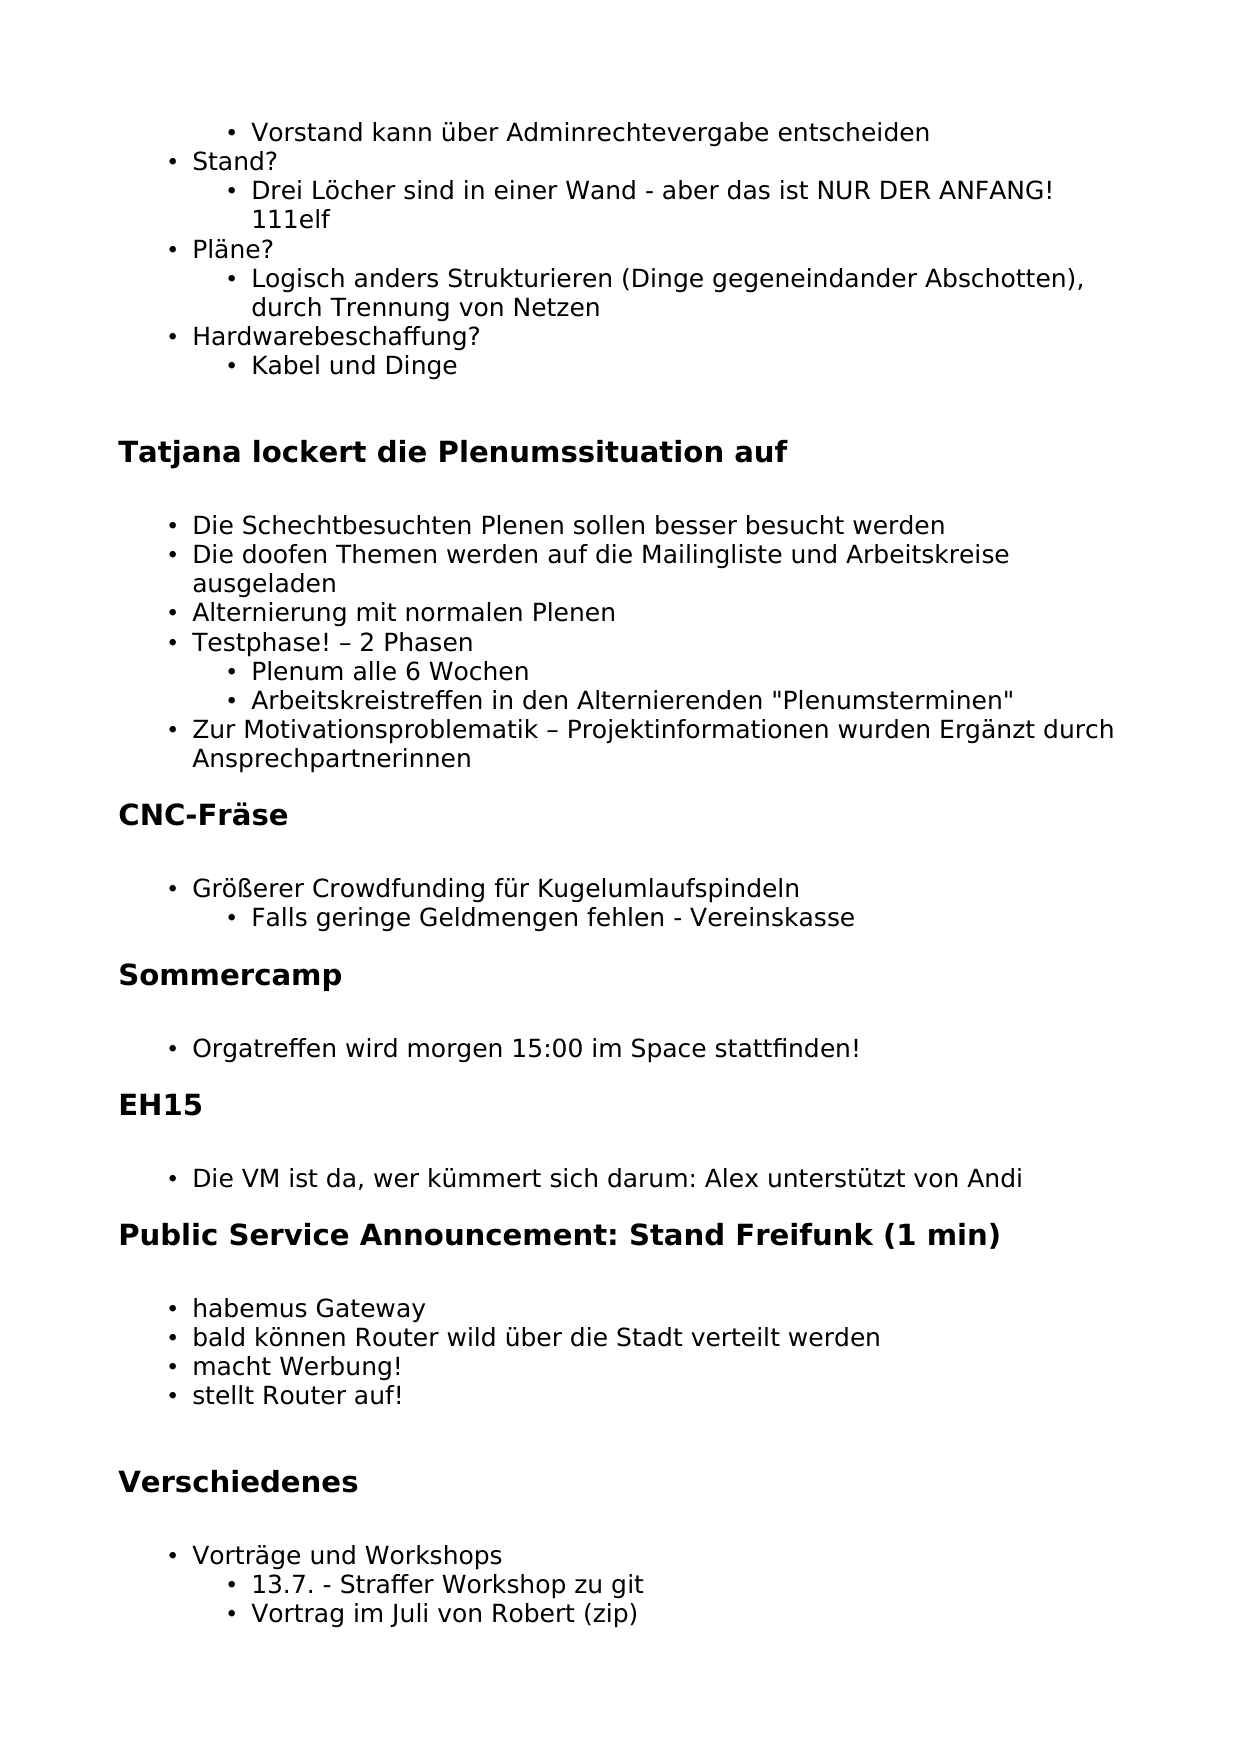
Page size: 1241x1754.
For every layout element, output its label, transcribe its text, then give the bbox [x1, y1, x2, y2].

list Vorstand kann über Adminrechtevergabe entscheiden [236, 118, 1122, 147]
list Größerer Crowdfunding für Kugelumlaufspindeln [177, 874, 1122, 904]
list Hardwarebeschaffung? [177, 322, 1122, 351]
list Drei Löcher sind in einer Wand - aber das ist NUR DER ANFANG!111elf [236, 176, 1122, 235]
subtitle Sommercamp [118, 958, 1122, 992]
subtitle EH15 [118, 1088, 1122, 1122]
list stellt Router auf! [177, 1381, 1122, 1411]
list Die Schechtbesuchten Plenen sollen besser besucht werden [177, 511, 1122, 540]
subtitle Public Service Announcement: Stand Freifunk (1 min) [118, 1218, 1122, 1252]
subtitle Verschiedenes [118, 1465, 1122, 1499]
list Stand? [177, 147, 1122, 176]
list Falls geringe Geldmengen fehlen - Vereinskasse [236, 904, 1122, 933]
list Testphase! – 2 Phasen [177, 628, 1122, 657]
list bald können Router wild über die Stadt verteilt werden [177, 1323, 1122, 1352]
list Logisch anders Strukturieren (Dinge gegeneindander Abschotten), durch Trennung von Netzen [236, 264, 1122, 322]
list 13.7. - Straffer Workshop zu git [236, 1570, 1122, 1599]
list Pläne? [177, 235, 1122, 264]
list Zur Motivationsproblematik – Projektinformationen wurden Ergänzt durch Ansprechpartnerinnen [177, 715, 1122, 773]
subtitle CNC-Fräse [118, 798, 1122, 832]
list Kabel und Dinge [236, 351, 1122, 381]
list Vorträge und Workshops [177, 1541, 1122, 1570]
list Die doofen Themen werden auf die Mailingliste und Arbeitskreise ausgeladen [177, 540, 1122, 598]
list habemus Gateway [177, 1294, 1122, 1323]
list Die VM ist da, wer kümmert sich darum: Alex unterstützt von Andi [177, 1164, 1122, 1193]
list Orgatreffen wird morgen 15:00 im Space stattfinden! [177, 1034, 1122, 1063]
list macht Werbung! [177, 1352, 1122, 1381]
list Plenum alle 6 Wochen [236, 657, 1122, 686]
subtitle Tatjana lockert die Plenumssituation auf [118, 435, 1122, 469]
list Alternierung mit normalen Plenen [177, 598, 1122, 628]
list Vortrag im Juli von Robert (zip) [236, 1599, 1122, 1628]
list Arbeitskreistreffen in den Alternierenden "Plenumsterminen" [236, 686, 1122, 715]
